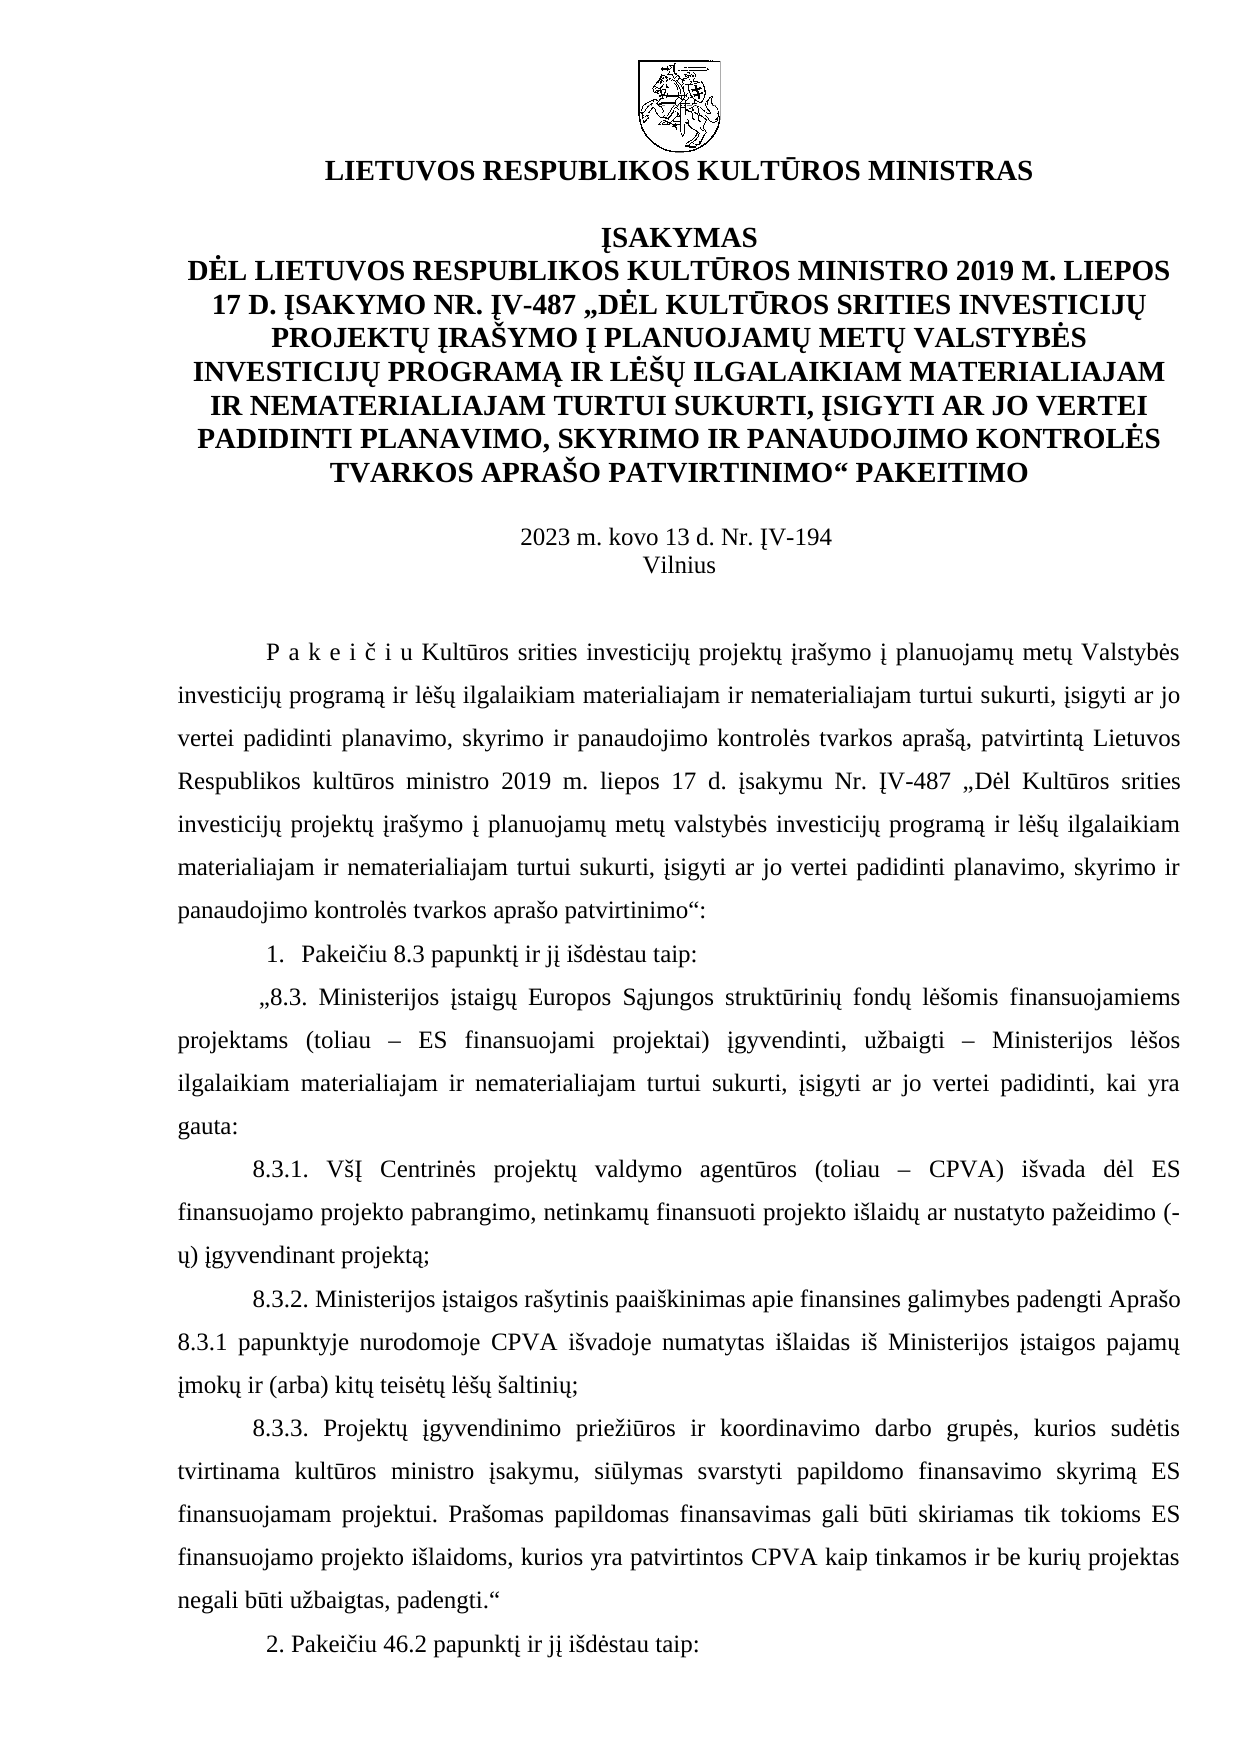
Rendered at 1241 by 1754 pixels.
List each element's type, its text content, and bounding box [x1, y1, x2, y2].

text 2. Pakeičiu 46.2 papunktį ir jį išdėstau taip: [177, 1629, 1181, 1657]
text 8.3.1. VšĮ Centrinės projektų valdymo agentūros (toliau – CPVA) išvada dėl ES finansuojamo projekto pabrangimo, netinkamų finansuoti projekto išlaidų ar nustatyto pažeidimo (-ų) įgyvendinant projektą; [177, 1154, 1181, 1269]
text „8.3. Ministerijos įstaigų Europos Sąjungos struktūrinių fondų lėšomis finansuojamiems projektams (toliau – ES finansuojami projektai) įgyvendinti, užbaigti – Ministerijos lėšos ilgalaikiam materialiajam ir nematerialiajam turtui sukurti, įsigyti ar jo vertei padidinti, kai yra gauta: [177, 982, 1181, 1140]
text 8.3.3. Projektų įgyvendinimo priežiūros ir koordinavimo darbo grupės, kurios sudėtis tvirtinama kultūros ministro įsakymu, siūlymas svarstyti papildomo finansavimo skyrimą ES finansuojamam projektui. Prašomas papildomas finansavimas gali būti skiriamas tik tokioms ES finansuojamo projekto išlaidoms, kurios yra patvirtintos CPVA kaip tinkamos ir be kurių projektas negali būti užbaigtas, padengti.“ [177, 1413, 1181, 1614]
text 8.3.2. Ministerijos įstaigos rašytinis paaiškinimas apie finansines galimybes padengti Aprašo 8.3.1 papunktyje nurodomoje CPVA išvadoje numatytas išlaidas iš Ministerijos įstaigos pajamų įmokų ir (arba) kitų teisėtų lėšų šaltinių; [177, 1284, 1181, 1399]
text 1. Pakeičiu 8.3 papunktį ir jį išdėstau taip: [177, 939, 1181, 967]
text DĖL lietuvos respublikos KULTŪROS MINISTRO 2019 M. liepos 17 d. ĮSAKYMO NR. ĮV-487 „DĖL KULTŪROS SRITIES INVESTICIJŲ PROJEKTŲ ĮRAŠYMO Į PLANUOJAMŲ METŲ VALSTYBĖS INVESTICIJŲ PROGRAMĄ IR LĖŠŲ ILGALAIKIAM MATERIALIAJAM IR NEMATERIALIAJAM TURTUI SUKURTI, ĮSIGYTI AR JO VERTEI PADIDINTI PLANAVIMO, SKYRIMO IR PANAUDOJIMO KONTROLĖS TVARKOS APRAŠO PATVIRTINIMO“ PAKEITIMO [177, 253, 1181, 488]
text LIETUVOS RESPUBLIKOS KULTŪROS MINISTRAS [177, 153, 1181, 186]
text Vilnius [177, 551, 1181, 579]
text P a k e i č i u Kultūros srities investicijų projektų įrašymo į planuojamų metų Valstybės investicijų programą ir lėšų ilgalaikiam materialiajam ir nematerialiajam turtui sukurti, įsigyti ar jo vertei padidinti planavimo, skyrimo ir panaudojimo kontrolės tvarkos aprašą, patvirtintą Lietuvos Respublikos kultūros ministro 2019 m. liepos 17 d. įsakymu Nr. ĮV-487 „Dėl Kultūros srities investicijų projektų įrašymo į planuojamų metų valstybės investicijų programą ir lėšų ilgalaikiam materialiajam ir nematerialiajam turtui sukurti, įsigyti ar jo vertei padidinti planavimo, skyrimo ir panaudojimo kontrolės tvarkos aprašo patvirtinimo“: [177, 637, 1181, 924]
text 2023 m. kovo 13 d. Nr. ĮV-194 [177, 522, 1181, 551]
text ĮSAKYMAS [177, 220, 1181, 253]
